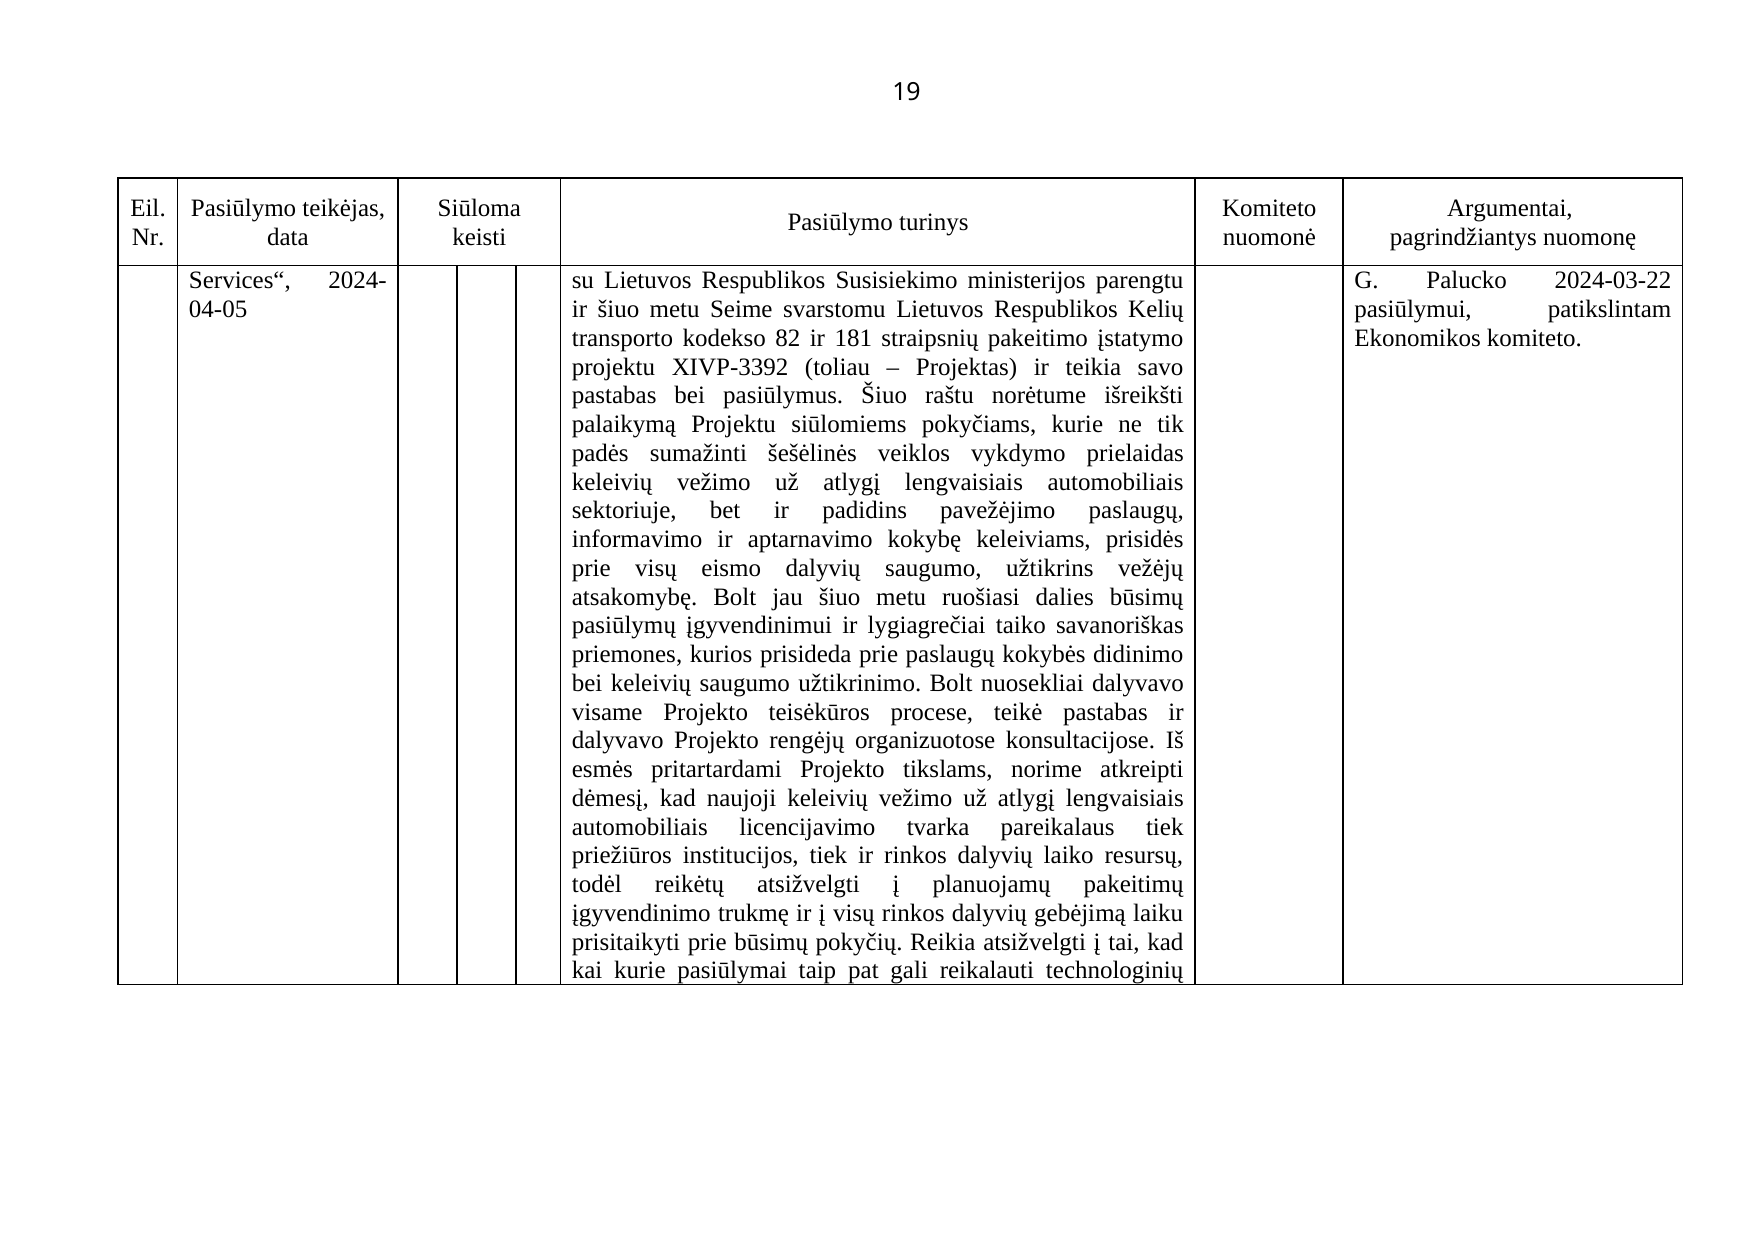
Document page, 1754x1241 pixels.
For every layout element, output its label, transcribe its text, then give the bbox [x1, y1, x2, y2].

table_cell [517, 266, 560, 984]
table_cell [458, 266, 515, 984]
table_header Komiteto nuomonė [1196, 179, 1342, 265]
table_header Pasiūlymo turinys [561, 179, 1194, 265]
table_header Siūloma keisti [399, 179, 560, 265]
table_header Pasiūlymo teikėjas, data [178, 179, 397, 265]
table_cell su Lietuvos Respublikos Susisiekimo ministerijos parengtu ir šiuo metu Seime svarstomu Lietuvos Respublikos Kelių transporto kodekso 82 ir 181 straipsnių pakeitimo įstatymo projektu XIVP-3392 (toliau – Projektas) ir teikia savo pastabas bei pasiūlymus. Šiuo raštu norėtume išreikšti palaikymą Projektu siūlomiems pokyčiams, kurie ne tik padės sumažinti šešėlinės veiklos vykdymo prielaidas keleivių vežimo už atlygį lengvaisiais automobiliais sektoriuje, bet ir padidins pavežėjimo paslaugų, informavimo ir aptarnavimo kokybę keleiviams, prisidės prie visų eismo dalyvių saugumo, užtikrins vežėjų atsakomybę. Bolt jau šiuo metu ruošiasi dalies būsimų pasiūlymų įgyvendinimui ir lygiagrečiai taiko savanoriškas priemones, kurios prisideda prie paslaugų kokybės didinimo bei keleivių saugumo užtikrinimo. Bolt nuosekliai dalyvavo visame Projekto teisėkūros procese, teikė pastabas ir dalyvavo Projekto rengėjų organizuotose konsultacijose. Iš esmės pritartardami Projekto tikslams, norime atkreipti dėmesį, kad naujoji keleivių vežimo už atlygį lengvaisiais automobiliais licencijavimo tvarka pareikalaus tiek priežiūros institucijos, tiek ir rinkos dalyvių laiko resursų, todėl reikėtų atsižvelgti į planuojamų pakeitimų įgyvendinimo trukmę ir į visų rinkos dalyvių gebėjimą laiku prisitaikyti prie būsimų pokyčių. Reikia atsižvelgti į tai, kad kai kurie pasiūlymai taip pat gali reikalauti technologinių [561, 266, 1194, 984]
table_header Argumentai, pagrindžiantys nuomonę [1344, 179, 1682, 265]
table_cell [119, 266, 177, 984]
table_header Eil. Nr. [119, 179, 177, 265]
table_cell G. Palucko 2024-03-22 pasiūlymui, patikslintam Ekonomikos komiteto. [1344, 266, 1682, 984]
table_cell [399, 266, 456, 984]
table_cell Services“, 2024-04-05 [178, 266, 397, 984]
table_cell [1196, 266, 1342, 984]
